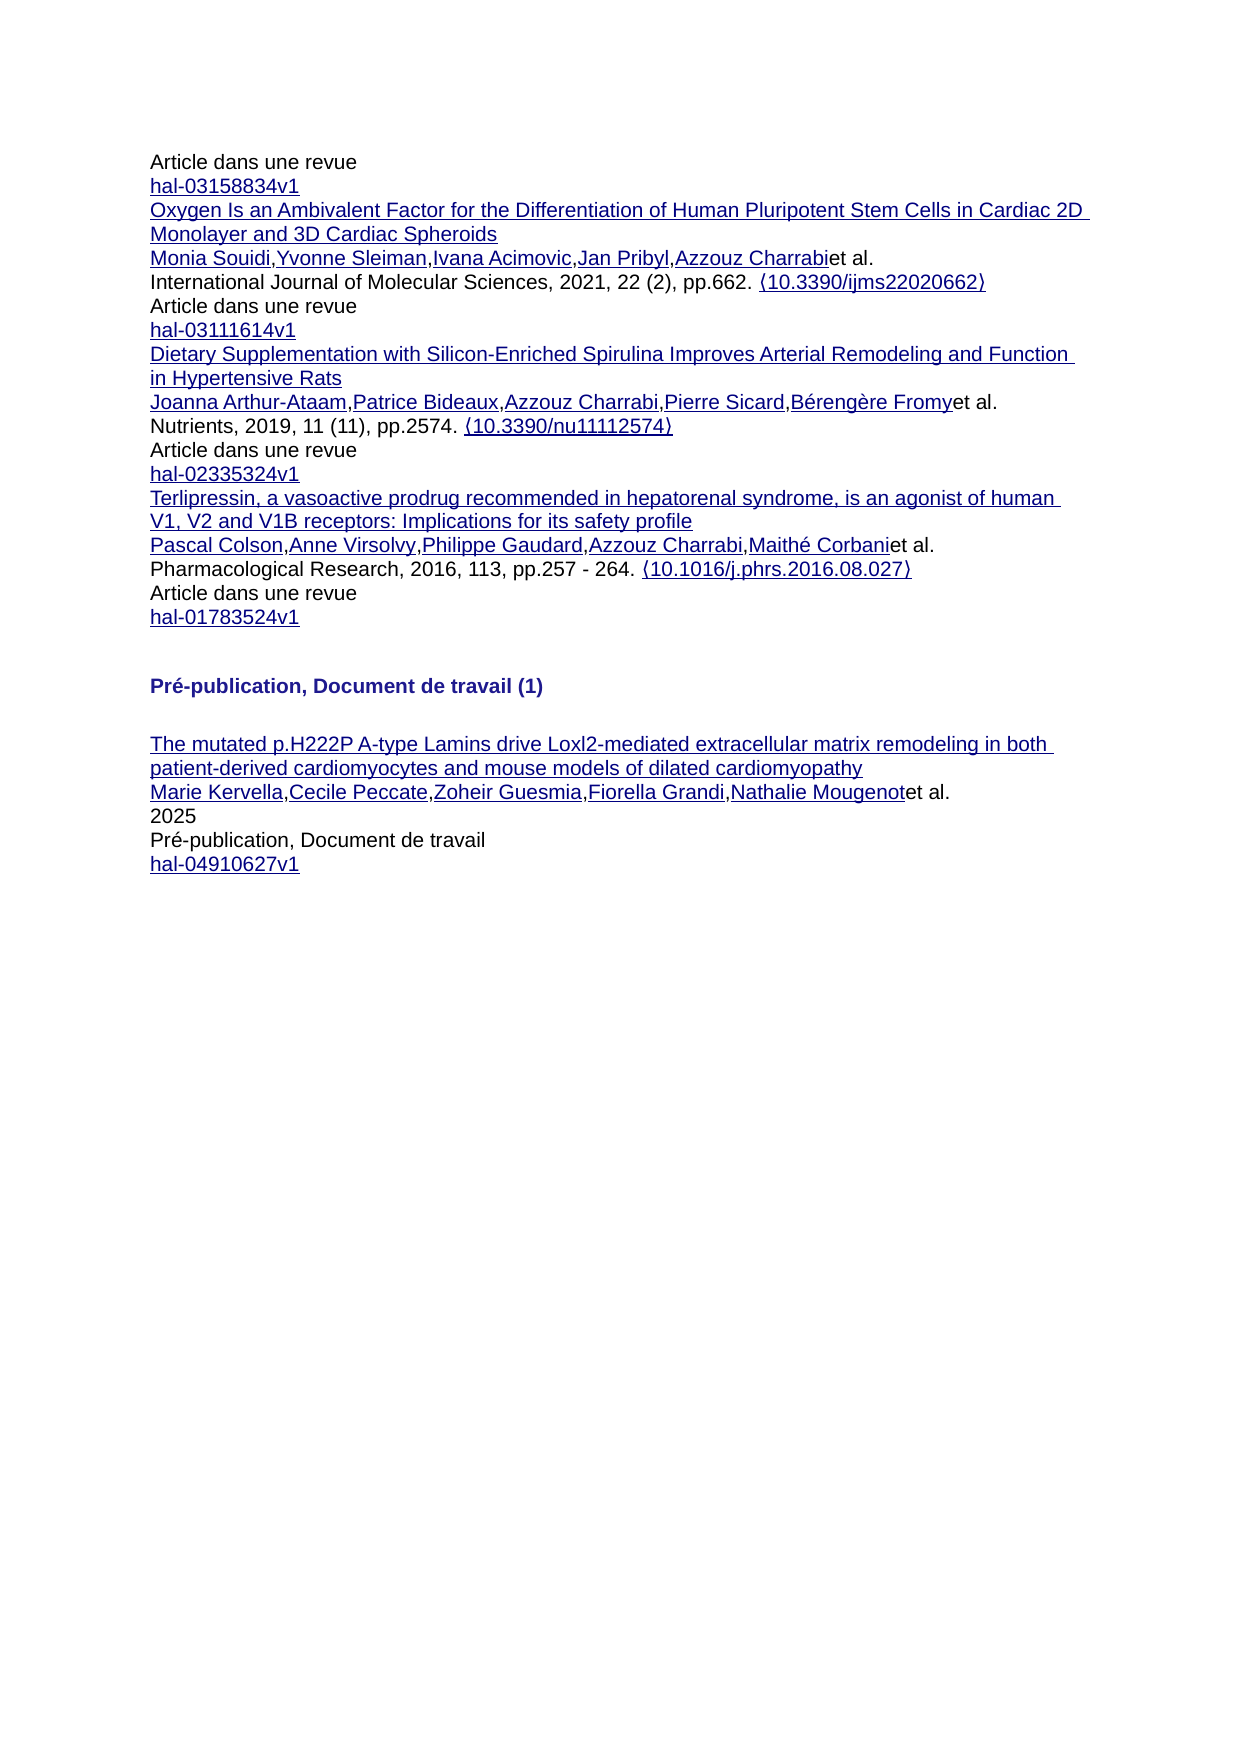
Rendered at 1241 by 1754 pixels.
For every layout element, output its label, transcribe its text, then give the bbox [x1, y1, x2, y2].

subtitle Pré-publication, Document de travail (1) [150, 674, 1090, 698]
table_cell Oxygen Is an Ambivalent Factor for the Differentiation of Human Pluripotent Stem Cells in Cardiac 2D [150, 198, 1090, 219]
table_cell Terlipressin, a vasoactive prodrug recommended in hepatorenal syndrome, is an agonist of human V1, V2 and V1B receptors: Implications for its safety profile Pascal Colson,Anne Virsolvy,Philippe Gaudard,Azzouz Charrabi,Maithé Corbaniet al. Pharmacological Research, 2016, 113, pp.257 - 264. ⟨10.1016/j.phrs.2016.08.027⟩ Article dans une revue hal-01783524v1 [150, 485, 1090, 629]
table_header The mutated p.H222P A-type Lamins drive Loxl2-mediated extracellular matrix remodeling in both patient-derived cardiomyocytes and mouse models of dilated cardiomyopathy Marie Kervella,Cecile Peccate,Zoheir Guesmia,Fiorella Grandi,Nathalie Mougenotet al. 2025 Pré-publication, Document de travail hal-04910627v1 [150, 732, 1090, 876]
table_cell Monolayer and 3D Cardiac Spheroids Monia Souidi,Yvonne Sleiman,Ivana Acimovic,Jan Pribyl,Azzouz Charrabiet al. International Journal of Molecular Sciences, 2021, 22 (2), pp.662. ⟨10.3390/ijms22020662⟩ Article dans une revue hal-03111614v1 [150, 220, 1090, 342]
table_cell Article dans une revue hal-03158834v1 [150, 150, 1090, 198]
table_cell Dietary Supplementation with Silicon-Enriched Spirulina Improves Arterial Remodeling and Function in Hypertensive Rats Joanna Arthur-Ataam,Patrice Bideaux,Azzouz Charrabi,Pierre Sicard,Bérengère Fromyet al. Nutrients, 2019, 11 (11), pp.2574. ⟨10.3390/nu11112574⟩ Article dans une revue hal-02335324v1 [150, 342, 1090, 485]
